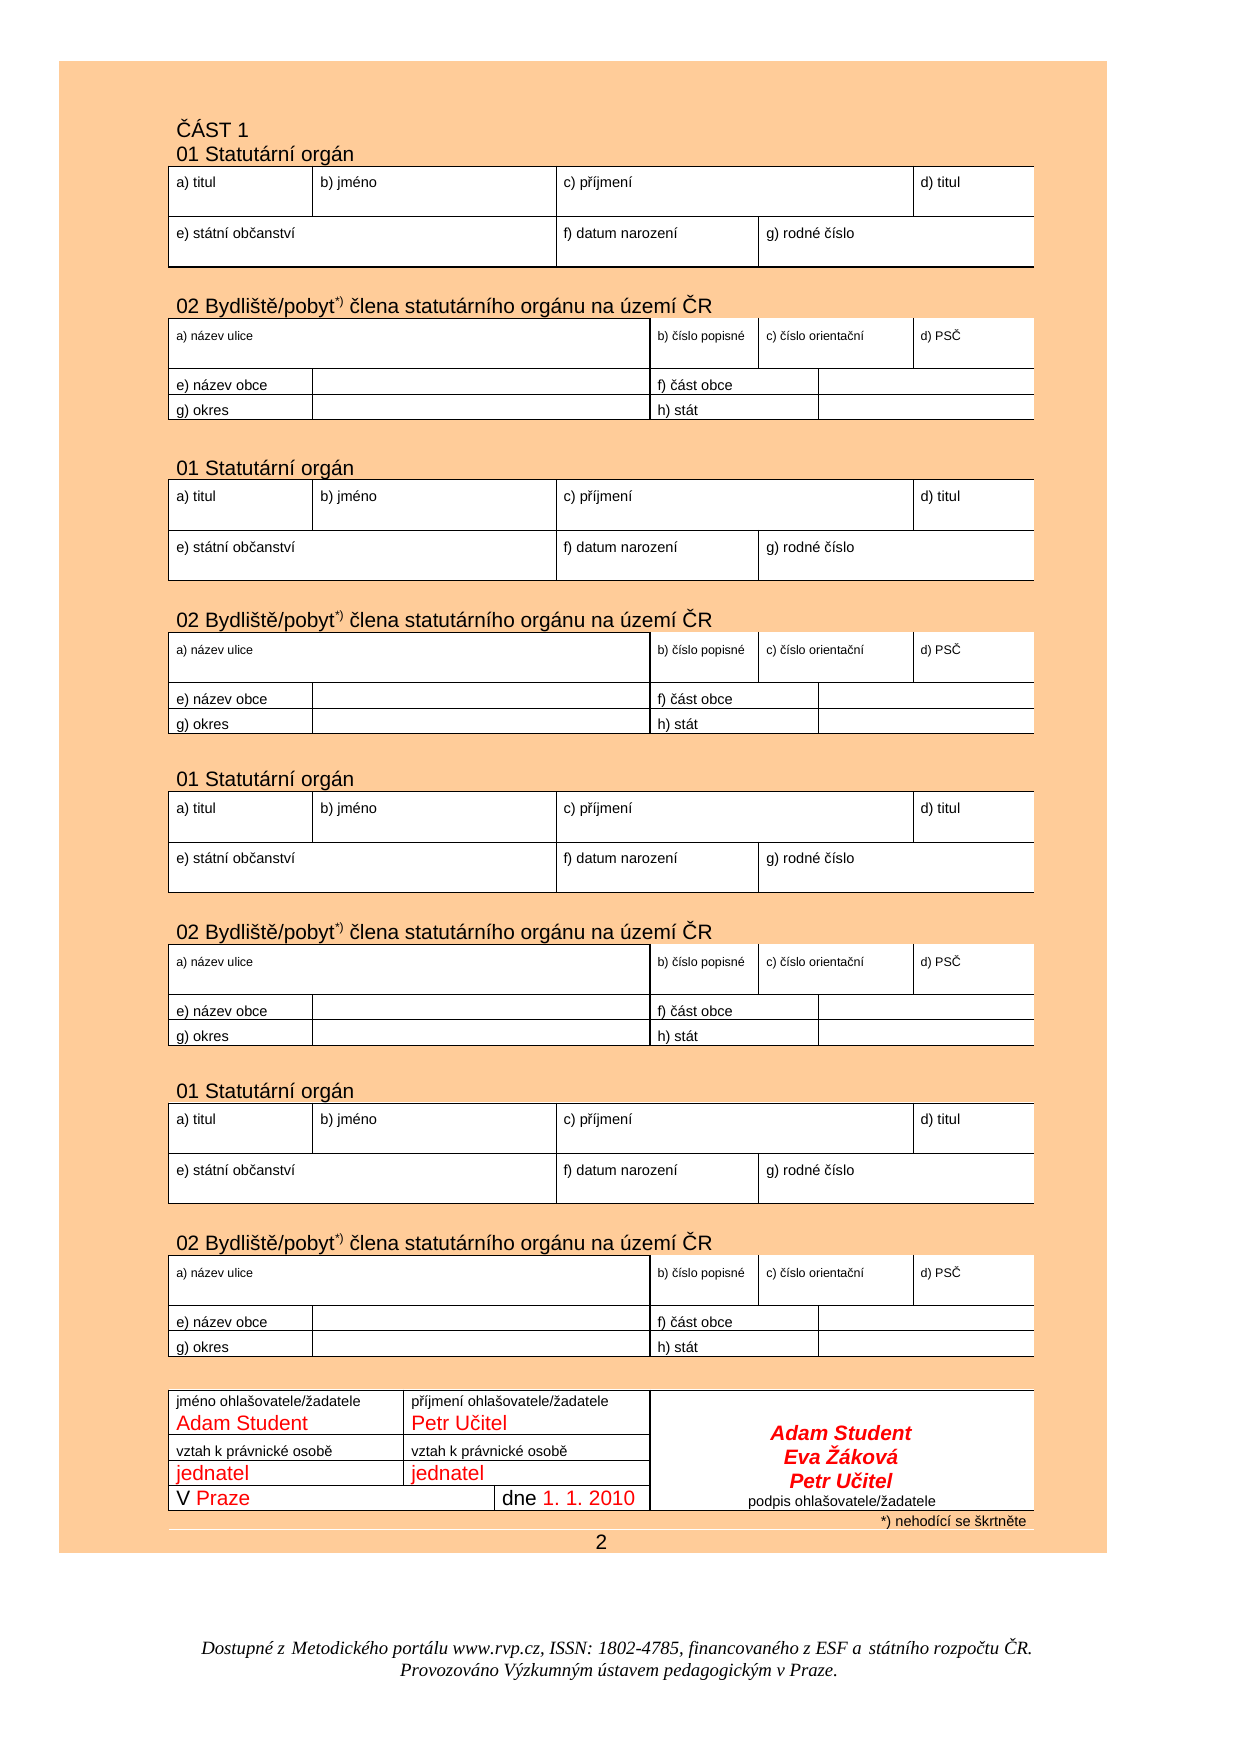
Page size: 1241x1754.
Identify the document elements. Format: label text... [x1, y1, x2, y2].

table_cell [651, 1280, 758, 1305]
table_cell c) číslo orientační [759, 318, 913, 343]
table_cell [169, 1128, 312, 1153]
table_cell [313, 1306, 649, 1330]
table_cell [169, 1357, 1034, 1389]
table_cell dne 1. 1. 2010 [495, 1486, 649, 1510]
table_cell Petr Učitel [404, 1409, 649, 1434]
table_cell c) příjmení [557, 167, 913, 191]
table_cell [914, 191, 1034, 216]
table_cell [313, 1020, 649, 1044]
table_cell [819, 995, 1034, 1019]
table_cell vztah k právnické osobě [404, 1435, 649, 1459]
table_cell [169, 867, 556, 892]
table_cell [651, 657, 758, 682]
table_cell g) rodné číslo [759, 217, 1034, 241]
table_cell e) název obce [169, 369, 312, 393]
table_cell a) název ulice [169, 1256, 649, 1280]
table_cell [651, 969, 758, 994]
table_cell [557, 191, 913, 216]
table_cell b) číslo popisné [651, 318, 758, 343]
table_cell d) PSČ [914, 1255, 1034, 1280]
table_cell [914, 969, 1034, 994]
table_cell c) příjmení [557, 480, 913, 504]
table_cell [313, 395, 649, 419]
table_cell c) číslo orientační [759, 1255, 913, 1280]
table_cell d) titul [914, 480, 1034, 504]
table_cell a) název ulice [169, 319, 649, 343]
table_cell f) část obce [651, 995, 818, 1019]
table_cell Adam Student [169, 1409, 403, 1434]
table_cell d) titul [914, 1104, 1034, 1128]
table_cell a) titul [169, 1104, 312, 1128]
table_cell [169, 969, 649, 994]
table_header ČÁST 1 01 Statutární orgán [169, 61, 1034, 166]
table_cell [759, 657, 913, 682]
table_cell [651, 343, 758, 368]
table_cell příjmení ohlašovatele/žadatele [404, 1391, 649, 1409]
table_cell [759, 969, 913, 994]
table_cell 02 Bydliště/pobyt*) člena statutárního orgánu na území ČR [169, 268, 1034, 318]
table_cell b) jméno [313, 167, 556, 191]
table_cell [313, 995, 649, 1019]
table_cell d) titul [914, 167, 1034, 191]
table_cell h) stát [651, 709, 818, 733]
table_cell [169, 343, 649, 368]
table_cell 01 Statutární orgán [169, 420, 1034, 479]
table_cell a) název ulice [169, 633, 649, 657]
table_cell [759, 555, 1034, 580]
table_cell g) okres [169, 395, 312, 419]
table_cell f) datum narození [557, 1154, 758, 1178]
table_cell [557, 816, 913, 842]
table_cell [557, 555, 758, 580]
table_cell g) okres [169, 1020, 312, 1044]
table_cell a) titul [169, 792, 312, 816]
table_cell [313, 816, 556, 842]
table_cell [914, 657, 1034, 682]
table_cell [557, 505, 913, 530]
table_cell e) název obce [169, 683, 312, 707]
table_cell b) jméno [313, 480, 556, 504]
table_cell V Praze [169, 1486, 494, 1510]
table_cell e) název obce [169, 1306, 312, 1330]
table_cell d) PSČ [914, 944, 1034, 969]
table_cell [169, 657, 649, 682]
table_cell 02 Bydliště/pobyt*) člena statutárního orgánu na území ČR [169, 1204, 1034, 1255]
table_cell c) příjmení [557, 1104, 913, 1128]
table_cell [819, 1020, 1034, 1044]
table_cell b) jméno [313, 1104, 556, 1128]
table_cell [169, 1280, 649, 1305]
table_cell h) stát [651, 1331, 818, 1356]
table_cell f) část obce [651, 369, 818, 393]
table_cell [914, 816, 1034, 842]
table_cell [759, 343, 913, 368]
table_cell [557, 1128, 913, 1153]
table_cell h) stát [651, 1020, 818, 1044]
table_cell [313, 369, 649, 393]
table_cell h) stát [651, 395, 818, 419]
table_cell [313, 505, 556, 530]
table_cell [313, 683, 649, 707]
table_cell g) okres [169, 709, 312, 733]
table_cell [169, 816, 312, 842]
table_cell d) PSČ [914, 632, 1034, 657]
table_cell vztah k právnické osobě [169, 1435, 403, 1459]
table_cell [557, 1178, 758, 1203]
table_cell 02 Bydliště/pobyt*) člena statutárního orgánu na území ČR [169, 581, 1034, 632]
table_cell f) část obce [651, 683, 818, 707]
table_cell [914, 1128, 1034, 1153]
table_cell *) nehodící se škrtněte [169, 1511, 1034, 1529]
table_cell b) jméno [313, 792, 556, 816]
table_cell d) PSČ [914, 318, 1034, 343]
table_header [59, 61, 169, 1553]
table_cell f) datum narození [557, 217, 758, 241]
table_cell [169, 191, 312, 216]
table_cell [169, 555, 556, 580]
table_cell [914, 1280, 1034, 1305]
table_cell [313, 709, 649, 733]
table_cell [759, 1280, 913, 1305]
table_cell c) číslo orientační [759, 944, 913, 969]
table_cell [914, 343, 1034, 368]
table_cell e) název obce [169, 995, 312, 1019]
table_cell [313, 1128, 556, 1153]
table_header [1034, 61, 1107, 1553]
table_cell a) titul [169, 167, 312, 191]
table_cell b) číslo popisné [651, 632, 758, 657]
table_cell g) rodné číslo [759, 531, 1034, 555]
table_cell [819, 1331, 1034, 1356]
table_cell f) část obce [651, 1306, 818, 1330]
table_cell [557, 241, 758, 266]
table_cell [819, 683, 1034, 707]
table_cell [819, 395, 1034, 419]
table_cell d) titul [914, 792, 1034, 816]
table_cell 01 Statutární orgán [169, 1046, 1034, 1102]
table_cell [914, 505, 1034, 530]
table_cell [169, 1178, 556, 1203]
table_cell [759, 867, 1034, 892]
table_cell c) příjmení [557, 792, 913, 816]
table_cell jméno ohlašovatele/žadatele [169, 1391, 403, 1409]
table_cell 02 Bydliště/pobyt*) člena statutárního orgánu na území ČR [169, 893, 1034, 944]
table_cell [759, 241, 1034, 266]
table_cell g) okres [169, 1331, 312, 1356]
table_cell Adam Student Eva Žáková Petr Učitel podpis ohlašovatele/žadatele [651, 1391, 1034, 1510]
table_cell [557, 867, 758, 892]
table_cell [169, 241, 556, 266]
table_cell [313, 1331, 649, 1356]
table_cell [819, 369, 1034, 393]
table_cell a) titul [169, 480, 312, 504]
table_cell 2 [169, 1530, 1034, 1553]
table_cell c) číslo orientační [759, 632, 913, 657]
table_cell [759, 1178, 1034, 1203]
table_cell e) státní občanství [169, 531, 556, 555]
table_cell [313, 191, 556, 216]
table_cell e) státní občanství [169, 217, 556, 241]
table_cell b) číslo popisné [651, 944, 758, 969]
table_cell e) státní občanství [169, 1154, 556, 1178]
table_cell [819, 1306, 1034, 1330]
table_cell e) státní občanství [169, 843, 556, 867]
table_cell [819, 709, 1034, 733]
table_cell [169, 505, 312, 530]
table_cell f) datum narození [557, 843, 758, 867]
table_cell f) datum narození [557, 531, 758, 555]
table_cell g) rodné číslo [759, 843, 1034, 867]
table_cell jednatel [169, 1461, 403, 1485]
table_cell jednatel [404, 1461, 649, 1485]
table_cell a) název ulice [169, 945, 649, 969]
table_cell b) číslo popisné [651, 1255, 758, 1280]
table_cell g) rodné číslo [759, 1154, 1034, 1178]
table_cell 01 Statutární orgán [169, 734, 1034, 791]
